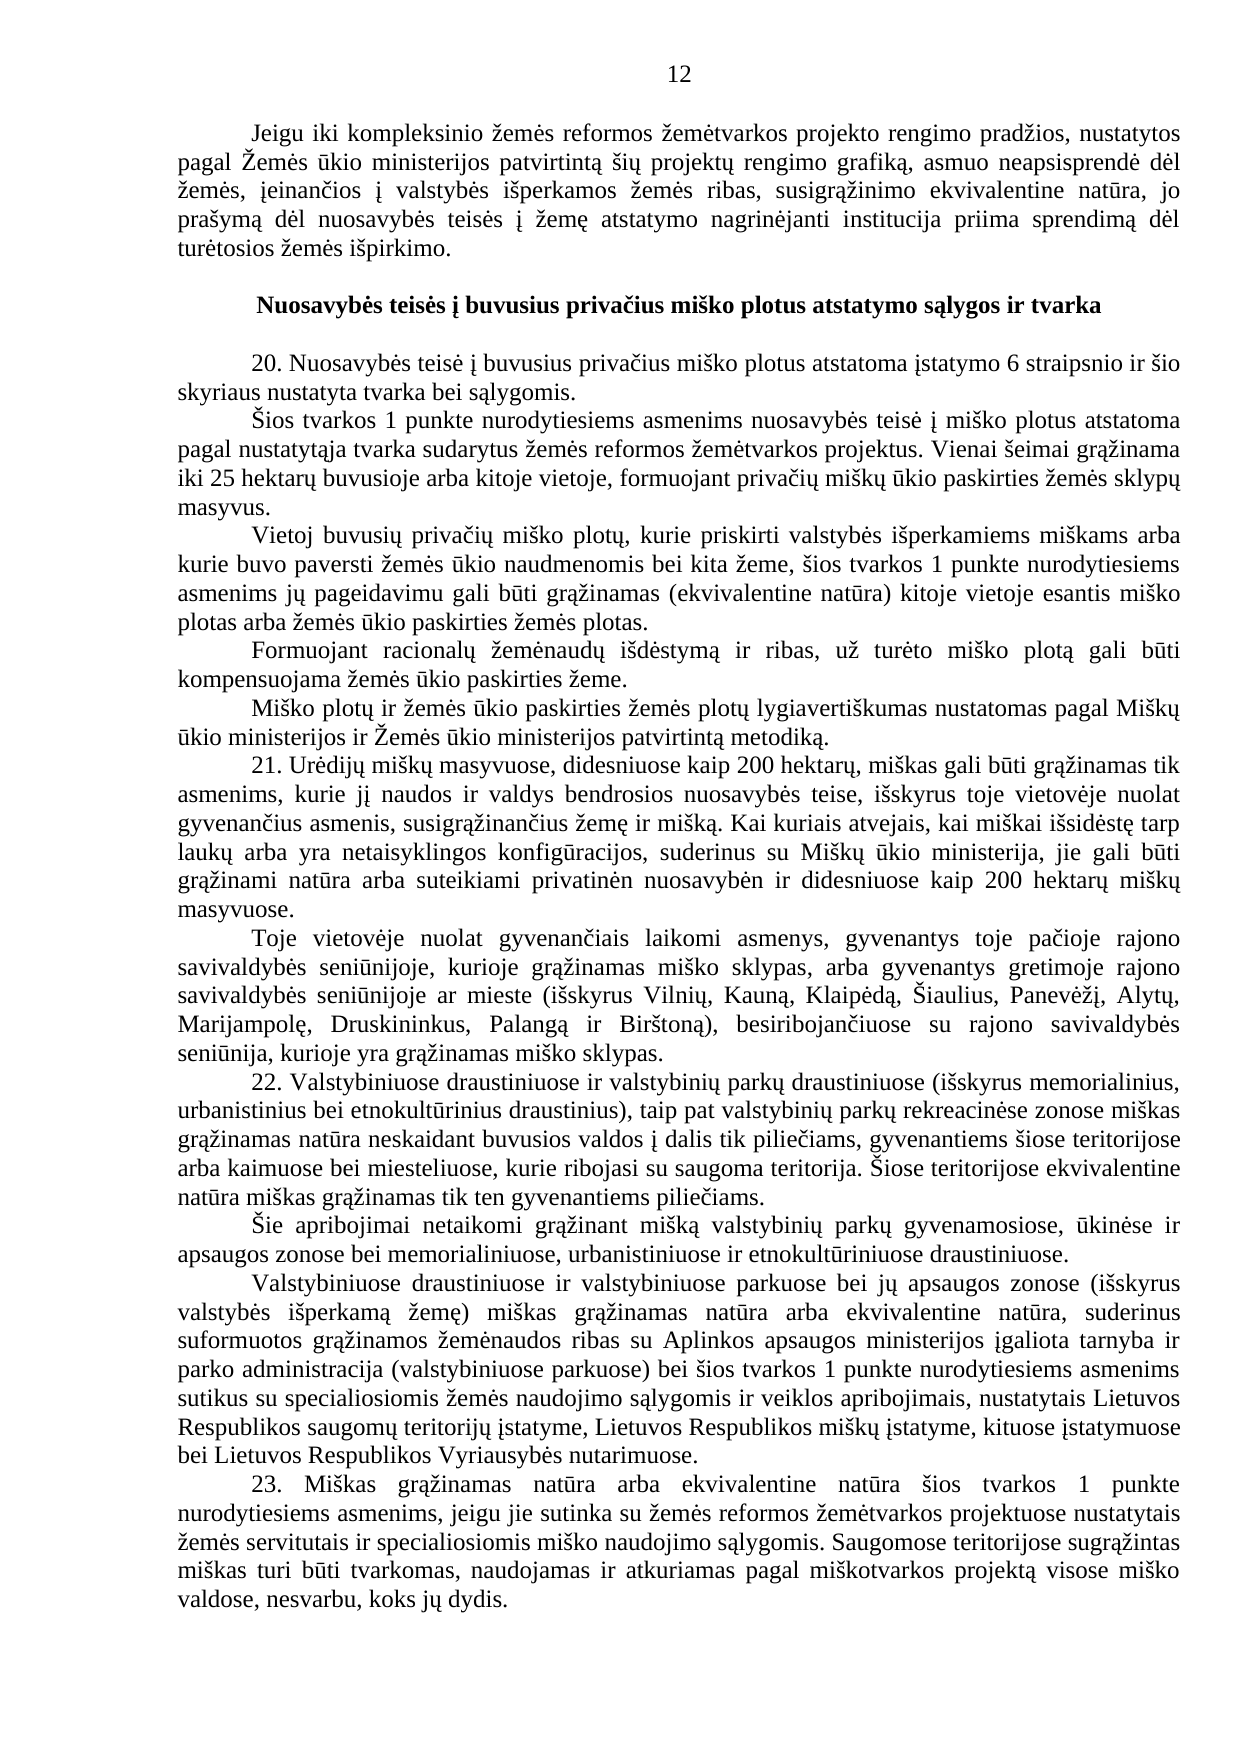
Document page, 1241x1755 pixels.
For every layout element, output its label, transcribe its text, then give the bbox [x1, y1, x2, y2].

text Nuosavybės teisės į buvusius privačius miško plotus atstatymo sąlygos ir tvarka [177, 291, 1181, 319]
text Miško plotų ir žemės ūkio paskirties žemės plotų lygiavertiškumas nustatomas pagal Miškų ūkio ministerijos ir Žemės ūkio ministerijos patvirtintą metodiką. [177, 693, 1181, 751]
text Toje vietovėje nuolat gyvenančiais laikomi asmenys, gyvenantys toje pačioje rajono savivaldybės seniūnijoje, kurioje grąžinamas miško sklypas, arba gyvenantys gretimoje rajono savivaldybės seniūnijoje ar mieste (išskyrus Vilnių, Kauną, Klaipėdą, Šiaulius, Panevėžį, Alytų, Marijampolę, Druskininkus, Palangą ir Birštoną), besiribojančiuose su rajono savivaldybės seniūnija, kurioje yra grąžinamas miško sklypas. [177, 923, 1181, 1067]
text Valstybiniuose draustiniuose ir valstybiniuose parkuose bei jų apsaugos zonose (išskyrus valstybės išperkamą žemę) miškas grąžinamas natūra arba ekvivalentine natūra, suderinus suformuotos grąžinamos žemėnaudos ribas su Aplinkos apsaugos ministerijos įgaliota tarnyba ir parko administracija (valstybiniuose parkuose) bei šios tvarkos 1 punkte nurodytiesiems asmenims sutikus su specialiosiomis žemės naudojimo sąlygomis ir veiklos apribojimais, nustatytais Lietuvos Respublikos saugomų teritorijų įstatyme, Lietuvos Respublikos miškų įstatyme, kituose įstatymuose bei Lietuvos Respublikos Vyriausybės nutarimuose. [177, 1268, 1181, 1469]
text Šios tvarkos 1 punkte nurodytiesiems asmenims nuosavybės teisė į miško plotus atstatoma pagal nustatytąja tvarka sudarytus žemės reformos žemėtvarkos projektus. Vienai šeimai grąžinama iki 25 hektarų buvusioje arba kitoje vietoje, formuojant privačių miškų ūkio paskirties žemės sklypų masyvus. [177, 406, 1181, 521]
text 21. Urėdijų miškų masyvuose, didesniuose kaip 200 hektarų, miškas gali būti grąžinamas tik asmenims, kurie jį naudos ir valdys bendrosios nuosavybės teise, išskyrus toje vietovėje nuolat gyvenančius asmenis, susigrąžinančius žemę ir mišką. Kai kuriais atvejais, kai miškai išsidėstę tarp laukų arba yra netaisyklingos konfigūracijos, suderinus su Miškų ūkio ministerija, jie gali būti grąžinami natūra arba suteikiami privatinėn nuosavybėn ir didesniuose kaip 200 hektarų miškų masyvuose. [177, 751, 1181, 923]
text Vietoj buvusių privačių miško plotų, kurie priskirti valstybės išperkamiems miškams arba kurie buvo paversti žemės ūkio naudmenomis bei kita žeme, šios tvarkos 1 punkte nurodytiesiems asmenims jų pageidavimu gali būti grąžinamas (ekvivalentine natūra) kitoje vietoje esantis miško plotas arba žemės ūkio paskirties žemės plotas. [177, 521, 1181, 636]
text 22. Valstybiniuose draustiniuose ir valstybinių parkų draustiniuose (išskyrus memorialinius, urbanistinius bei etnokultūrinius draustinius), taip pat valstybinių parkų rekreacinėse zonose miškas grąžinamas natūra neskaidant buvusios valdos į dalis tik piliečiams, gyvenantiems šiose teritorijose arba kaimuose bei miesteliuose, kurie ribojasi su saugoma teritorija. Šiose teritorijose ekvivalentine natūra miškas grąžinamas tik ten gyvenantiems piliečiams. [177, 1067, 1181, 1211]
text 20. Nuosavybės teisė į buvusius privačius miško plotus atstatoma įstatymo 6 straipsnio ir šio skyriaus nustatyta tvarka bei sąlygomis. [177, 348, 1181, 406]
text Jeigu iki kompleksinio žemės reformos žemėtvarkos projekto rengimo pradžios, nustatytos pagal Žemės ūkio ministerijos patvirtintą šių projektų rengimo grafiką, asmuo neapsisprendė dėl žemės, įeinančios į valstybės išperkamos žemės ribas, susigrąžinimo ekvivalentine natūra, jo prašymą dėl nuosavybės teisės į žemę atstatymo nagrinėjanti institucija priima sprendimą dėl turėtosios žemės išpirkimo. [177, 118, 1181, 262]
text 23. Miškas grąžinamas natūra arba ekvivalentine natūra šios tvarkos 1 punkte nurodytiesiems asmenims, jeigu jie sutinka su žemės reformos žemėtvarkos projektuose nustatytais žemės servitutais ir specialiosiomis miško naudojimo sąlygomis. Saugomose teritorijose sugrąžintas miškas turi būti tvarkomas, naudojamas ir atkuriamas pagal miškotvarkos projektą visose miško valdose, nesvarbu, koks jų dydis. [177, 1469, 1181, 1613]
text Šie apribojimai netaikomi grąžinant mišką valstybinių parkų gyvenamosiose, ūkinėse ir apsaugos zonose bei memorialiniuose, urbanistiniuose ir etnokultūriniuose draustiniuose. [177, 1211, 1181, 1268]
text Formuojant racionalų žemėnaudų išdėstymą ir ribas, už turėto miško plotą gali būti kompensuojama žemės ūkio paskirties žeme. [177, 636, 1181, 693]
